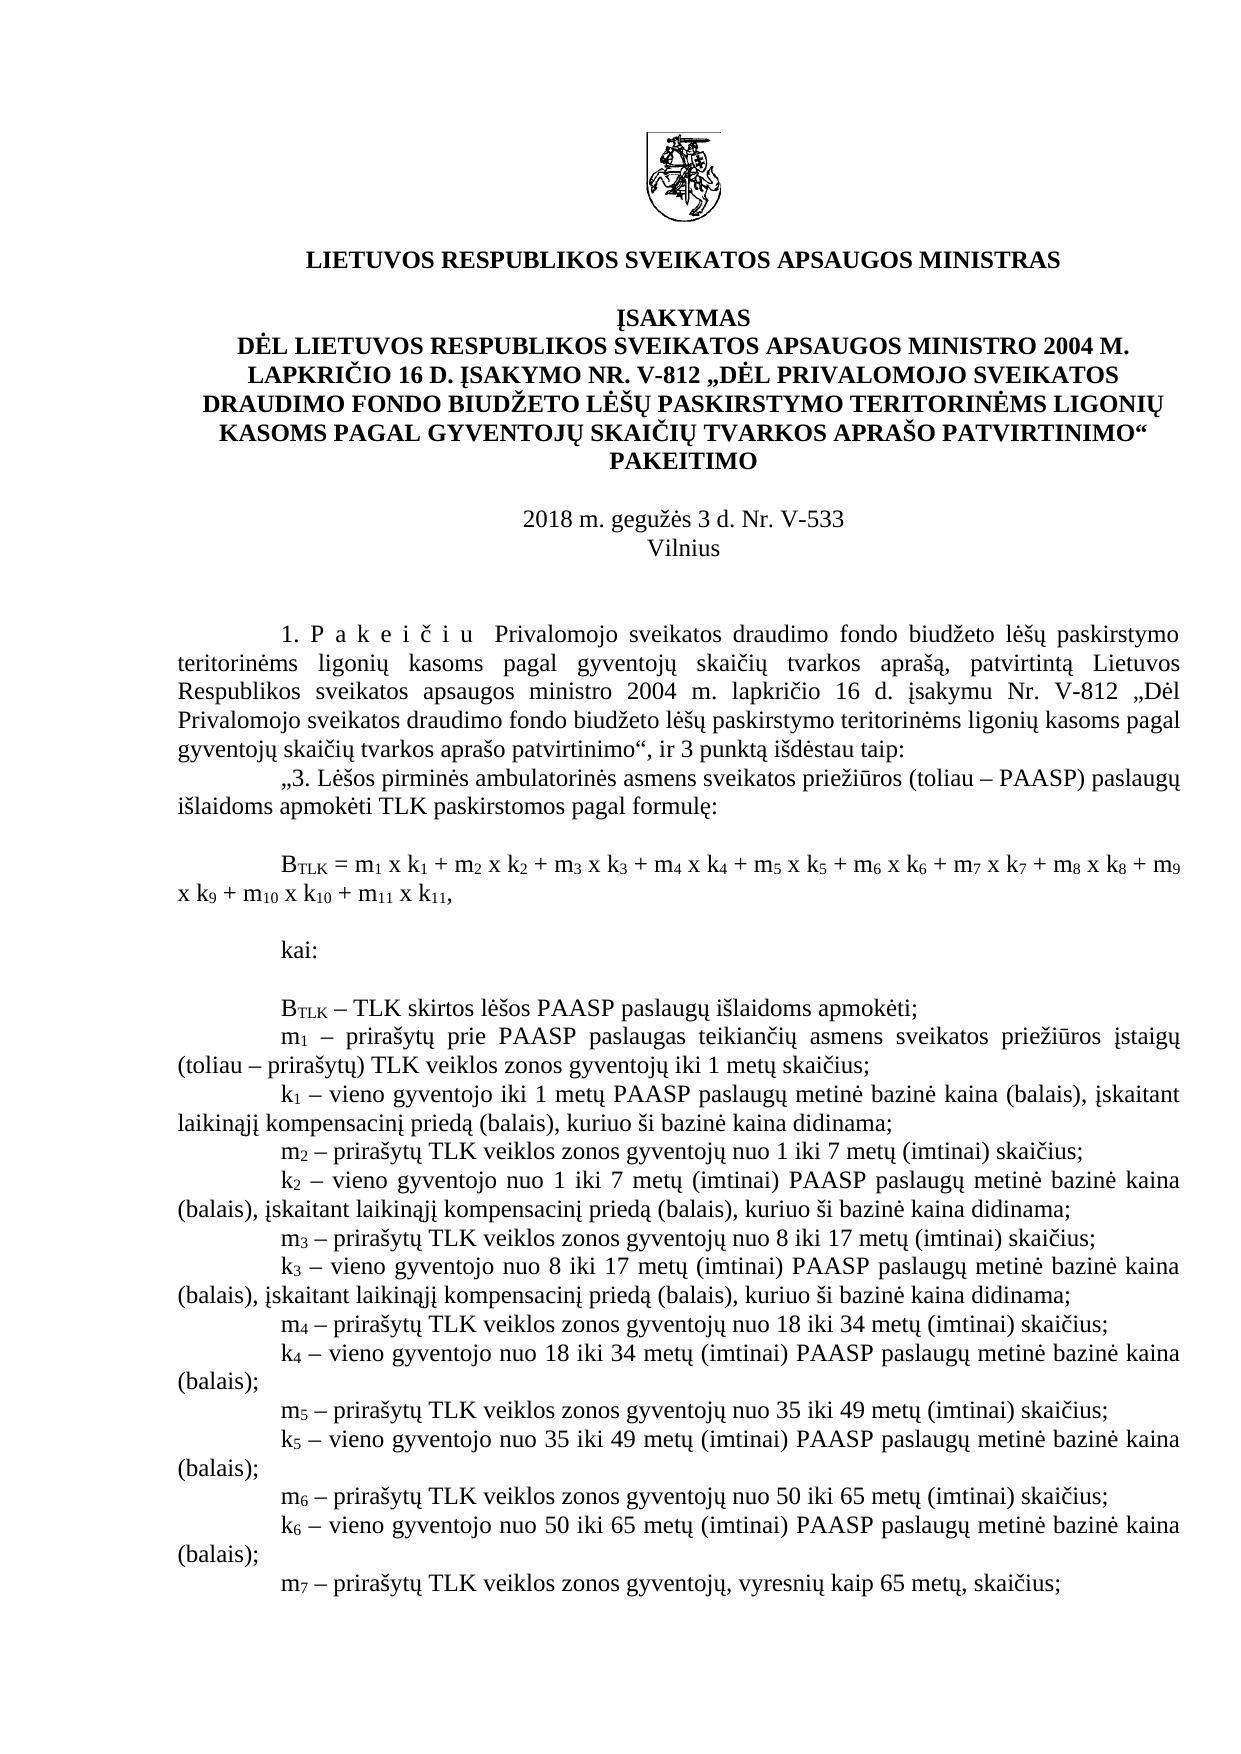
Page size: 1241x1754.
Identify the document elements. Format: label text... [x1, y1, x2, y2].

text k3 – vieno gyventojo nuo 8 iki 17 metų (imtinai) PAASP paslaugų metinė bazinė kaina (balais), įskaitant laikinąjį kompensacinį priedą (balais), kuriuo ši bazinė kaina didinama; [177, 1251, 1181, 1309]
text m6 – prirašytų TLK veiklos zonos gyventojų nuo 50 iki 65 metų (imtinai) skaičius; [177, 1481, 1181, 1510]
text m3 – prirašytų TLK veiklos zonos gyventojų nuo 8 iki 17 metų (imtinai) skaičius; [177, 1223, 1181, 1251]
text Vilnius [177, 533, 1190, 561]
text 1. P a k e i č i u Privalomojo sveikatos draudimo fondo biudžeto lėšų paskirstymo teritorinėms ligonių kasoms pagal gyventojų skaičių tvarkos aprašą, patvirtintą Lietuvos Respublikos sveikatos apsaugos ministro 2004 m. lapkričio 16 d. įsakymu Nr. V-812 „Dėl Privalomojo sveikatos draudimo fondo biudžeto lėšų paskirstymo teritorinėms ligonių kasoms pagal gyventojų skaičių tvarkos aprašo patvirtinimo“, ir 3 punktą išdėstau taip: [177, 619, 1181, 763]
text k2 – vieno gyventojo nuo 1 iki 7 metų (imtinai) PAASP paslaugų metinė bazinė kaina (balais), įskaitant laikinąjį kompensacinį priedą (balais), kuriuo ši bazinė kaina didinama; [177, 1165, 1181, 1223]
text m7 – prirašytų TLK veiklos zonos gyventojų, vyresnių kaip 65 metų, skaičius; [177, 1568, 1181, 1596]
text BTLK – TLK skirtos lėšos PAASP paslaugų išlaidoms apmokėti; [177, 993, 1181, 1021]
text m4 – prirašytų TLK veiklos zonos gyventojų nuo 18 iki 34 metų (imtinai) skaičius; [177, 1309, 1181, 1338]
text „3. Lėšos pirminės ambulatorinės asmens sveikatos priežiūros (toliau – PAASP) paslaugų išlaidoms apmokėti TLK paskirstomos pagal formulę: [177, 763, 1181, 820]
text k6 – vieno gyventojo nuo 50 iki 65 metų (imtinai) PAASP paslaugų metinė bazinė kaina (balais); [177, 1510, 1181, 1568]
text m5 – prirašytų TLK veiklos zonos gyventojų nuo 35 iki 49 metų (imtinai) skaičius; [177, 1395, 1181, 1424]
text kai: [177, 935, 1181, 964]
text k4 – vieno gyventojo nuo 18 iki 34 metų (imtinai) PAASP paslaugų metinė bazinė kaina (balais); [177, 1338, 1181, 1395]
text ĮSAKYMAS [177, 303, 1190, 331]
text LIETUVOS RESPUBLIKOS SVEIKATOS APSAUGOS MINISTRAS [177, 245, 1190, 274]
text DĖL LIETUVOS RESPUBLIKOS SVEIKATOS APSAUGOS MINISTRO 2004 M. LAPKRIČIO 16 D. ĮSAKYMO NR. V-812 „DĖL PRIVALOMOJO SVEIKATOS DRAUDIMO FONDO BIUDŽETO LĖŠŲ PASKIRSTYMO TERITORINĖMS LIGONIŲ KASOMS PAGAL GYVENTOJŲ SKAIČIŲ TVARKOS APRAŠO PATVIRTINIMO“ PAKEITIMO [177, 331, 1190, 475]
text k5 – vieno gyventojo nuo 35 iki 49 metų (imtinai) PAASP paslaugų metinė bazinė kaina (balais); [177, 1424, 1181, 1481]
text 2018 m. gegužės 3 d. Nr. V-533 [177, 504, 1190, 533]
text m1 – prirašytų prie PAASP paslaugas teikiančių asmens sveikatos priežiūros įstaigų (toliau – prirašytų) TLK veiklos zonos gyventojų iki 1 metų skaičius; [177, 1021, 1181, 1079]
text BTLK = m1 x k1 + m2 x k2 + m3 x k3 + m4 x k4 + m5 x k5 + m6 x k6 + m7 x k7 + m8 x k8 + m9 x k9 + m10 x k10 + m11 x k11, [177, 849, 1181, 906]
text m2 – prirašytų TLK veiklos zonos gyventojų nuo 1 iki 7 metų (imtinai) skaičius; [177, 1136, 1181, 1165]
text k1 – vieno gyventojo iki 1 metų PAASP paslaugų metinė bazinė kaina (balais), įskaitant laikinąjį kompensacinį priedą (balais), kuriuo ši bazinė kaina didinama; [177, 1079, 1181, 1136]
